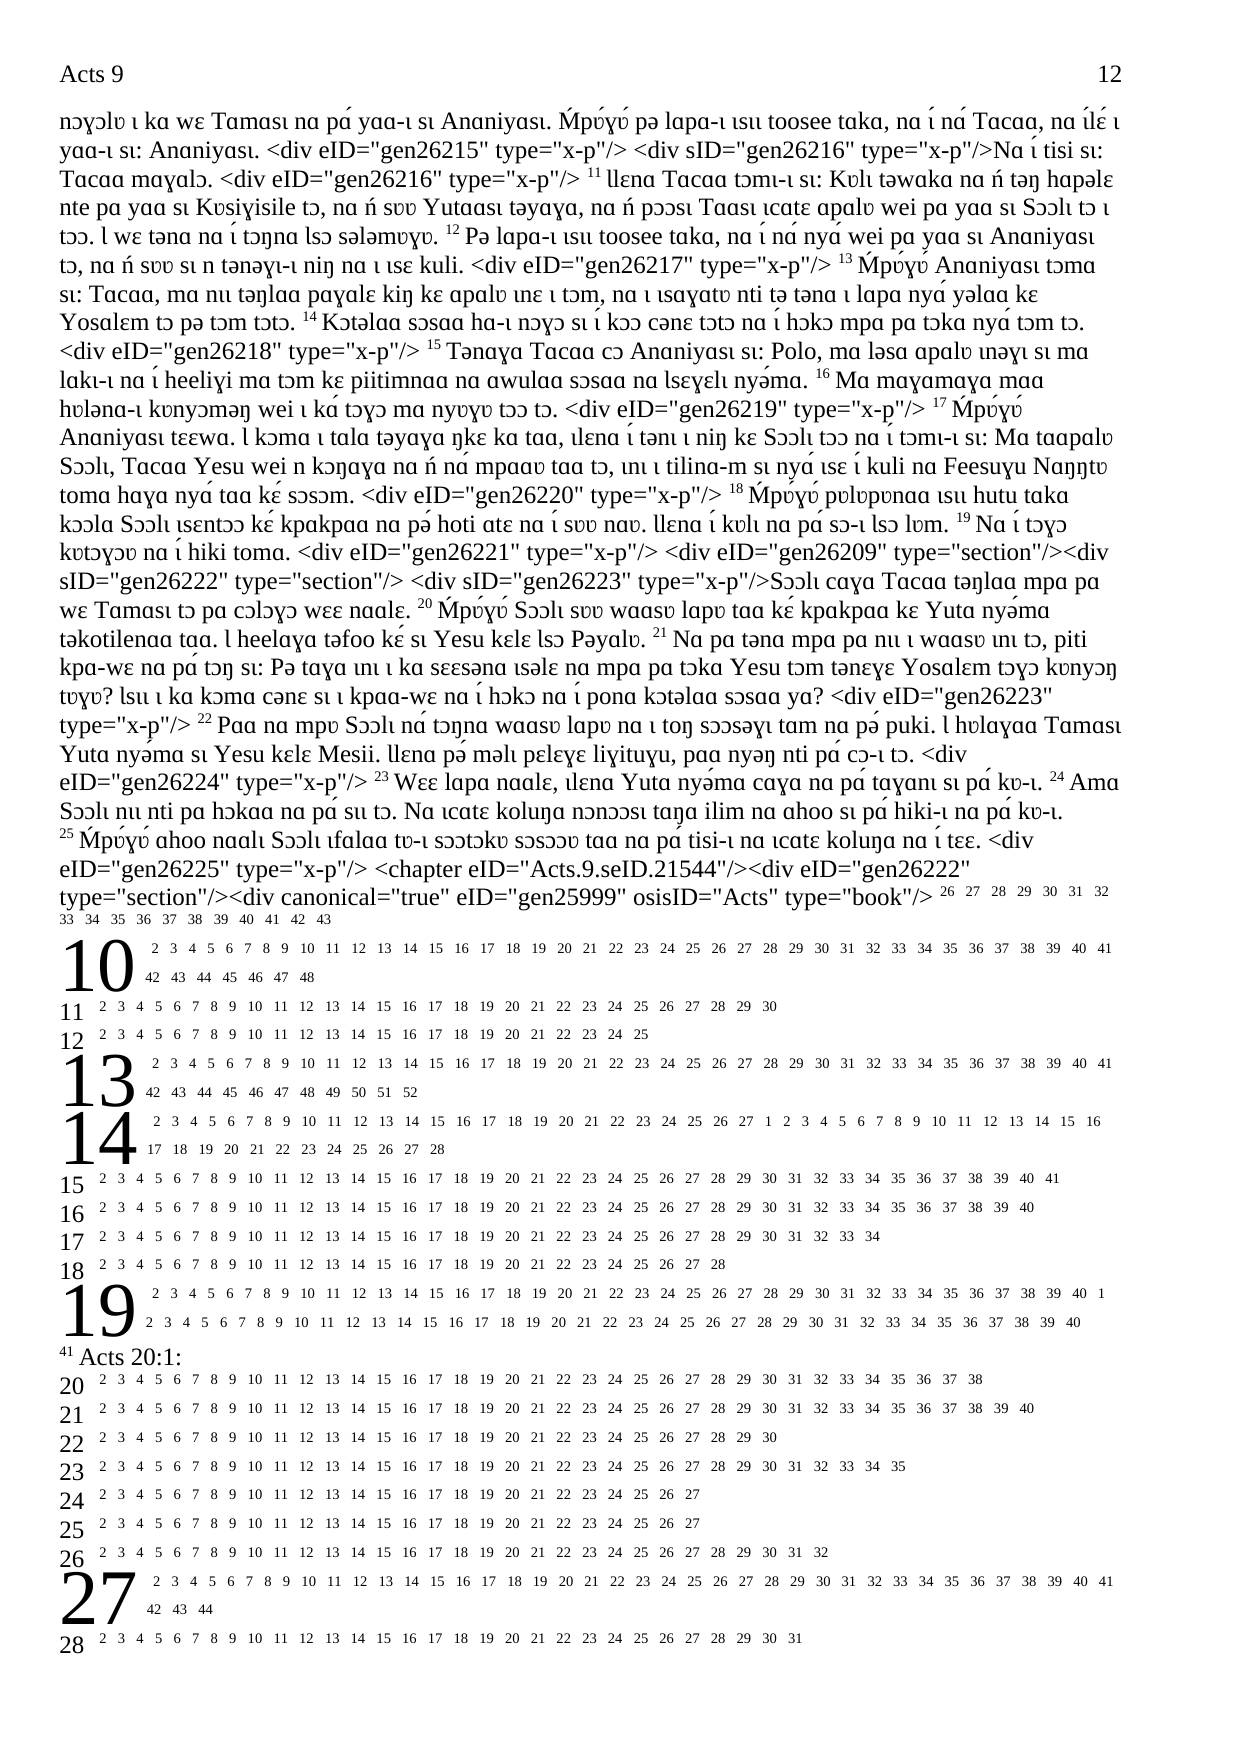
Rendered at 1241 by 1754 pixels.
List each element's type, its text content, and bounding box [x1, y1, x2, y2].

text 23 2 3 4 5 6 7 8 9 10 11 12 13 14 15 16 17 18 19 20 21 22 23 24 25 26 27 28 29 30 31 32 33 34 35 [59, 1457, 1122, 1486]
text 14 2 3 4 5 6 7 8 9 10 11 12 13 14 15 16 17 18 19 20 21 22 23 24 25 26 27 1 2 3 4 5 6 7 8 9 10 11 12 13 14 15 16 17 18 19 20 21 22 23 24 25 26 27 28 [59, 1112, 1122, 1170]
text 9Amɑ Sɔɔlɩ nɑ́ tɔŋnɑ Tɑcɑɑ tǝŋlɑɑ kʋɣʋ kpɛɛsʋɣʋ nɑ ɩsǝlɛ kʋsɛɛmlɛ. Ḿpʋ́ɣʋ́ ɩ kʋlɑɑ nɑ ɩ́ polo kɔtʋlʋ sɔsɔ kiŋ, 2 nɑ ɩ́ sǝlǝmɩ-ɩ sɩ: Lɑ-m tɑkǝlɑɣɑ, nɑ mɑ́ polɑ Tɑmɑsɩ, nɑ mɑ́ mɑɣɑnɑ Yutɑ nyǝ́mɑ tǝkotilenɑɑ tɑɑ kɛ́ mpɑ pɑ tǝŋǝɣɩ Tɑcɑɑ mpɑɑʋ tɔ, pɑɑ ɑpɑlɑɑ pɑɑ ɑlɑɑ, mɑ kpɑ-wɛ nɑ mɑ́ hɔkɔ nɑ mɑ́ ponɑ Yosɑlɛm. <div eID="gen26210" type="x-p"/> 3 Wɑɑtʋ wei Sɔɔlɩ wɛ mpɑɑʋ tɑɑ nɑ ɩ́ kpǝtǝnɑ Tɑmɑsɩ, ɩlɛ pǝ lɩɩnɑ ɩsɔ kɛlɛ nɑ pǝ́ lɑ ɩ ɩsɛntɔɔ tǝnyɑlulu ɩsɩɩ kɔkɔ kɛ tɔm kʋlʋm tɔɔ nɑ pǝ nɑ́ nɑ pǝ́ cɔɔnɑ-ɩ. 4 Ḿpʋ́ɣʋ́ ɩ hotɑ ɑtɛ nɑ ɩ́ nɩɩ pǝ pɔɔsǝɣɩ-ɩ sɩ: Sɔɔlɩ Sɔɔlɩ pepe tɔɔ kɛ́ n tʋɣʋ-m kʋnyɔŋ kɛ mpʋ? <div eID="gen26211" type="x-p"/> 5 Tǝnɑɣɑ Sɔɔlɩ pɔɔsɑɑ sɩ: Tɑcɑɑ nyɑɣɑ ɑweɣe ye? <div eID="gen26212" type="x-p"/> <div sID="gen26213" type="x-p"/>Ɩlɛnɑ pǝ́ cɔ Sɔɔlɩ sɩ: Mɑɣɑ Yesu wei n tʋɣɩ kʋnyɔŋ tɔ. 6 Kʋlɩ nɑ ń polo ɩcɑtɛ tɑɑ, pɑɑ heeli-ŋ nti n kɑ lɑ tɔ. <div eID="gen26213" type="x-p"/> 7 Ḿpʋ́ɣʋ́ pǝ tǝnmsɑ mpɑ pɑ tǝŋɑɣɑ Sɔɔlɩ tɔ nɑ pɑ́ sǝŋɑ yem. Pɑ nɩɩkɑɣɑ pǝ yɔɣɔtǝɣɩ, ɑmɑ pɑɑ nɑɑkɩ nɔɣɔlʋ. 8 Tǝnɑɣɑ sɔɔlɩ kʋlɑ ɑtɛ nɑ ɩ́ nyǝnǝɣɩ yem ɩɩ nɑɑkɩ. Ɩlɛnɑ pɑ́ tɔkɩ ɩ niŋ tɑɑ nɑ pɑ́ hɔmɩ-ɩ nɑ pɑ́ ponɑ Tɑmɑsɩ. 9 Nɑ ɩ́ cɑɣɑ kʋyɛɛŋ toosoɣo yʋlʋmlɛ tɛɛ, ɩ tɑ tɔɣɔ, ɩ tɑ nyɔɔ. <div eID="gen26214" type="x-p"/> 10 Tɑcɑɑ tǝŋlʋ nɔɣɔlʋ ɩ kɑ wɛ Tɑmɑsɩ nɑ pɑ́ yɑɑ-ɩ sɩ Anɑniyɑsɩ. Ḿpʋ́ɣʋ́ pǝ lɑpɑ-ɩ ɩsɩɩ toosee tɑkɑ, nɑ ɩ́ nɑ́ Tɑcɑɑ, nɑ ɩ́lɛ́ ɩ yɑɑ-ɩ sɩ: Anɑniyɑsɩ. <div eID="gen26215" type="x-p"/> <div sID="gen26216" type="x-p"/>Nɑ ɩ́ tisi sɩ: Tɑcɑɑ mɑɣɑlɔ. <div eID="gen26216" type="x-p"/> 11 Ɩlɛnɑ Tɑcɑɑ tɔmɩ-ɩ sɩ: Kʋlɩ tǝwɑkɑ nɑ ń tǝŋ hɑpǝlɛ nte pɑ yɑɑ sɩ Kʋsiɣisile tɔ, nɑ ń sʋʋ Yutɑɑsɩ tǝyɑɣɑ, nɑ ń pɔɔsɩ Tɑɑsɩ ɩcɑtɛ ɑpɑlʋ wei pɑ yɑɑ sɩ Sɔɔlɩ tɔ ɩ tɔɔ. Ɩ wɛ tǝnɑ nɑ ɩ́ tɔŋnɑ Ɩsɔ sǝlǝmʋɣʋ. 12 Pǝ lɑpɑ-ɩ ɩsɩɩ toosee tɑkɑ, nɑ ɩ́ nɑ́ nyɑ́ wei pɑ yɑɑ sɩ Anɑniyɑsɩ tɔ, nɑ ń sʋʋ sɩ n tǝnǝɣɩ-ɩ niŋ nɑ ɩ ɩsɛ kuli. <div eID="gen26217" type="x-p"/> 13 Ḿpʋ́ɣʋ́ Anɑniyɑsɩ tɔmɑ sɩ: Tɑcɑɑ, mɑ nɩɩ tǝŋlɑɑ pɑɣɑlɛ kiŋ kɛ ɑpɑlʋ ɩnɛ ɩ tɔm, nɑ ɩ ɩsɑɣɑtʋ nti tǝ tǝnɑ ɩ lɑpɑ nyɑ́ yǝlɑɑ kɛ Yosɑlɛm tɔ pǝ tɔm tɔtɔ. 14 Kɔtǝlɑɑ sɔsɑɑ hɑ-ɩ nɔɣɔ sɩ ɩ́ kɔɔ cǝnɛ tɔtɔ nɑ ɩ́ hɔkɔ mpɑ pɑ tɔkɑ nyɑ́ tɔm tɔ. <div eID="gen26218" type="x-p"/> 15 Tǝnɑɣɑ Tɑcɑɑ cɔ Anɑniyɑsɩ sɩ: Polo, mɑ lǝsɑ ɑpɑlʋ ɩnǝɣɩ sɩ mɑ lɑkɩ-ɩ nɑ ɩ́ heeliɣi mɑ tɔm kɛ piitimnɑɑ nɑ ɑwulɑɑ sɔsɑɑ nɑ Ɩsɛɣɛlɩ nyǝ́mɑ. 16 Mɑ mɑɣɑmɑɣɑ mɑɑ hʋlǝnɑ-ɩ kʋnyɔmǝŋ wei ɩ kɑ́ tɔɣɔ mɑ nyʋɣʋ tɔɔ tɔ. <div eID="gen26219" type="x-p"/> 17 Ḿpʋ́ɣʋ́ Anɑniyɑsɩ tɛɛwɑ. Ɩ kɔmɑ ɩ tɑlɑ tǝyɑɣɑ ŋkɛ kɑ tɑɑ, ɩlɛnɑ ɩ́ tǝnɩ ɩ niŋ kɛ Sɔɔlɩ tɔɔ nɑ ɩ́ tɔmɩ-ɩ sɩ: Mɑ tɑɑpɑlʋ Sɔɔlɩ, Tɑcɑɑ Yesu wei n kɔŋɑɣɑ nɑ ń nɑ́ mpɑɑʋ tɑɑ tɔ, ɩnɩ ɩ tilinɑ-m sɩ nyɑ́ ɩsɛ ɩ́ kuli nɑ Feesuɣu Nɑŋŋtʋ tomɑ hɑɣɑ nyɑ́ tɑɑ kɛ́ sɔsɔm. <div eID="gen26220" type="x-p"/> 18 Ḿpʋ́ɣʋ́ pʋlʋpʋnɑɑ ɩsɩɩ hutu tɑkɑ kɔɔlɑ Sɔɔlɩ ɩsɛntɔɔ kɛ́ kpɑkpɑɑ nɑ pǝ́ hoti ɑtɛ nɑ ɩ́ sʋʋ nɑʋ. Ɩlɛnɑ ɩ́ kʋlɩ nɑ pɑ́ sɔ-ɩ Ɩsɔ lʋm. 19 Nɑ ɩ́ tɔɣɔ kʋtɔɣɔʋ nɑ ɩ́ hiki tomɑ. <div eID="gen26221" type="x-p"/> <div eID="gen26209" type="section"/><div sID="gen26222" type="section"/> <div sID="gen26223" type="x-p"/>Sɔɔlɩ cɑɣɑ Tɑcɑɑ tǝŋlɑɑ mpɑ pɑ wɛ Tɑmɑsɩ tɔ pɑ cɔlɔɣɔ wɛɛ nɑɑlɛ. 20 Ḿpʋ́ɣʋ́ Sɔɔlɩ sʋʋ wɑɑsʋ lɑpʋ tɑɑ kɛ́ kpɑkpɑɑ kɛ Yutɑ nyǝ́mɑ tǝkotilenɑɑ tɑɑ. Ɩ heelɑɣɑ tǝfoo kɛ́ sɩ Yesu kɛlɛ Ɩsɔ Pǝyɑlʋ. 21 Nɑ pɑ tǝnɑ mpɑ pɑ nɩɩ ɩ wɑɑsʋ ɩnɩ tɔ, piti kpɑ-wɛ nɑ pɑ́ tɔŋ sɩ: Pǝ tɑɣɑ ɩnɩ ɩ kɑ sɛɛsǝnɑ ɩsǝlɛ nɑ mpɑ pɑ tɔkɑ Yesu tɔm tǝnɛɣɛ Yosɑlɛm tɔɣɔ kʋnyɔŋ tʋɣʋ? Ɩsɩɩ ɩ kɑ kɔmɑ cǝnɛ sɩ ɩ kpɑɑ-wɛ nɑ ɩ́ hɔkɔ nɑ ɩ́ ponɑ kɔtǝlɑɑ sɔsɑɑ yɑ? <div eID="gen26223" type="x-p"/> 22 Pɑɑ nɑ mpʋ Sɔɔlɩ nɑ́ tɔŋnɑ wɑɑsʋ lɑpʋ nɑ ɩ toŋ sɔɔsǝɣɩ tɑm nɑ pǝ́ puki. Ɩ hʋlɑɣɑɑ Tɑmɑsɩ Yutɑ nyǝ́mɑ sɩ Yesu kɛlɛ Mesii. Ɩlɛnɑ pǝ́ mǝlɩ pɛlɛɣɛ liɣituɣu, pɑɑ nyǝŋ nti pɑ́ cɔ-ɩ tɔ. <div eID="gen26224" type="x-p"/> 23 Wɛɛ lɑpɑ nɑɑlɛ, ɩlɛnɑ Yutɑ nyǝ́mɑ cɑɣɑ nɑ pɑ́ tɑɣɑnɩ sɩ pɑ́ kʋ-ɩ. 24 Amɑ Sɔɔlɩ nɩɩ nti pɑ hɔkɑɑ nɑ pɑ́ sɩɩ tɔ. Nɑ ɩcɑtɛ koluŋɑ nɔnɔɔsɩ tɑŋɑ ilim nɑ ɑhoo sɩ pɑ́ hiki-ɩ nɑ pɑ́ kʋ-ɩ. 25 Ḿpʋ́ɣʋ́ ɑhoo nɑɑlɩ Sɔɔlɩ ɩfɑlɑɑ tʋ-ɩ sɔɔtɔkʋ sɔsɔɔʋ tɑɑ nɑ pɑ́ tisi-ɩ nɑ ɩcɑtɛ koluŋɑ nɑ ɩ́ tɛɛ. <div eID="gen26225" type="x-p"/> <chapter eID="Acts.9.seID.21544"/><div eID="gen26222" type="section"/><div canonical="true" eID="gen25999" osisID="Acts" type="book"/> 26 27 28 29 30 31 32 33 34 35 36 37 38 39 40 41 42 43 [59, 106, 1122, 940]
text 13 2 3 4 5 6 7 8 9 10 11 12 13 14 15 16 17 18 19 20 21 22 23 24 25 26 27 28 29 30 31 32 33 34 35 36 37 38 39 40 41 42 43 44 45 46 47 48 49 50 51 52 [59, 1055, 1122, 1112]
text 25 2 3 4 5 6 7 8 9 10 11 12 13 14 15 16 17 18 19 20 21 22 23 24 25 26 27 [59, 1515, 1122, 1544]
text 27 2 3 4 5 6 7 8 9 10 11 12 13 14 15 16 17 18 19 20 21 22 23 24 25 26 27 28 29 30 31 32 33 34 35 36 37 38 39 40 41 42 43 44 [59, 1572, 1122, 1630]
text 10 2 3 4 5 6 7 8 9 10 11 12 13 14 15 16 17 18 19 20 21 22 23 24 25 26 27 28 29 30 31 32 33 34 35 36 37 38 39 40 41 42 43 44 45 46 47 48 [59, 940, 1122, 997]
text 16 2 3 4 5 6 7 8 9 10 11 12 13 14 15 16 17 18 19 20 21 22 23 24 25 26 27 28 29 30 31 32 33 34 35 36 37 38 39 40 [59, 1199, 1122, 1227]
text 19 2 3 4 5 6 7 8 9 10 11 12 13 14 15 16 17 18 19 20 21 22 23 24 25 26 27 28 29 30 31 32 33 34 35 36 37 38 39 40 1 2 3 4 5 6 7 8 9 10 11 12 13 14 15 16 17 18 19 20 21 22 23 24 25 26 27 28 29 30 31 32 33 34 35 36 37 38 39 40 41 Acts 20:1: [59, 1285, 1122, 1371]
text 26 2 3 4 5 6 7 8 9 10 11 12 13 14 15 16 17 18 19 20 21 22 23 24 25 26 27 28 29 30 31 32 [59, 1544, 1122, 1572]
text 12 2 3 4 5 6 7 8 9 10 11 12 13 14 15 16 17 18 19 20 21 22 23 24 25 [59, 1026, 1122, 1055]
text 21 2 3 4 5 6 7 8 9 10 11 12 13 14 15 16 17 18 19 20 21 22 23 24 25 26 27 28 29 30 31 32 33 34 35 36 37 38 39 40 [59, 1400, 1122, 1429]
text 28 2 3 4 5 6 7 8 9 10 11 12 13 14 15 16 17 18 19 20 21 22 23 24 25 26 27 28 29 30 31 [59, 1630, 1122, 1659]
text 20 2 3 4 5 6 7 8 9 10 11 12 13 14 15 16 17 18 19 20 21 22 23 24 25 26 27 28 29 30 31 32 33 34 35 36 37 38 [59, 1371, 1122, 1400]
text 22 2 3 4 5 6 7 8 9 10 11 12 13 14 15 16 17 18 19 20 21 22 23 24 25 26 27 28 29 30 [59, 1429, 1122, 1457]
text 11 2 3 4 5 6 7 8 9 10 11 12 13 14 15 16 17 18 19 20 21 22 23 24 25 26 27 28 29 30 [59, 997, 1122, 1026]
text 15 2 3 4 5 6 7 8 9 10 11 12 13 14 15 16 17 18 19 20 21 22 23 24 25 26 27 28 29 30 31 32 33 34 35 36 37 38 39 40 41 [59, 1170, 1122, 1199]
text 24 2 3 4 5 6 7 8 9 10 11 12 13 14 15 16 17 18 19 20 21 22 23 24 25 26 27 [59, 1486, 1122, 1515]
text 17 2 3 4 5 6 7 8 9 10 11 12 13 14 15 16 17 18 19 20 21 22 23 24 25 26 27 28 29 30 31 32 33 34 [59, 1227, 1122, 1256]
text 18 2 3 4 5 6 7 8 9 10 11 12 13 14 15 16 17 18 19 20 21 22 23 24 25 26 27 28 [59, 1256, 1122, 1285]
